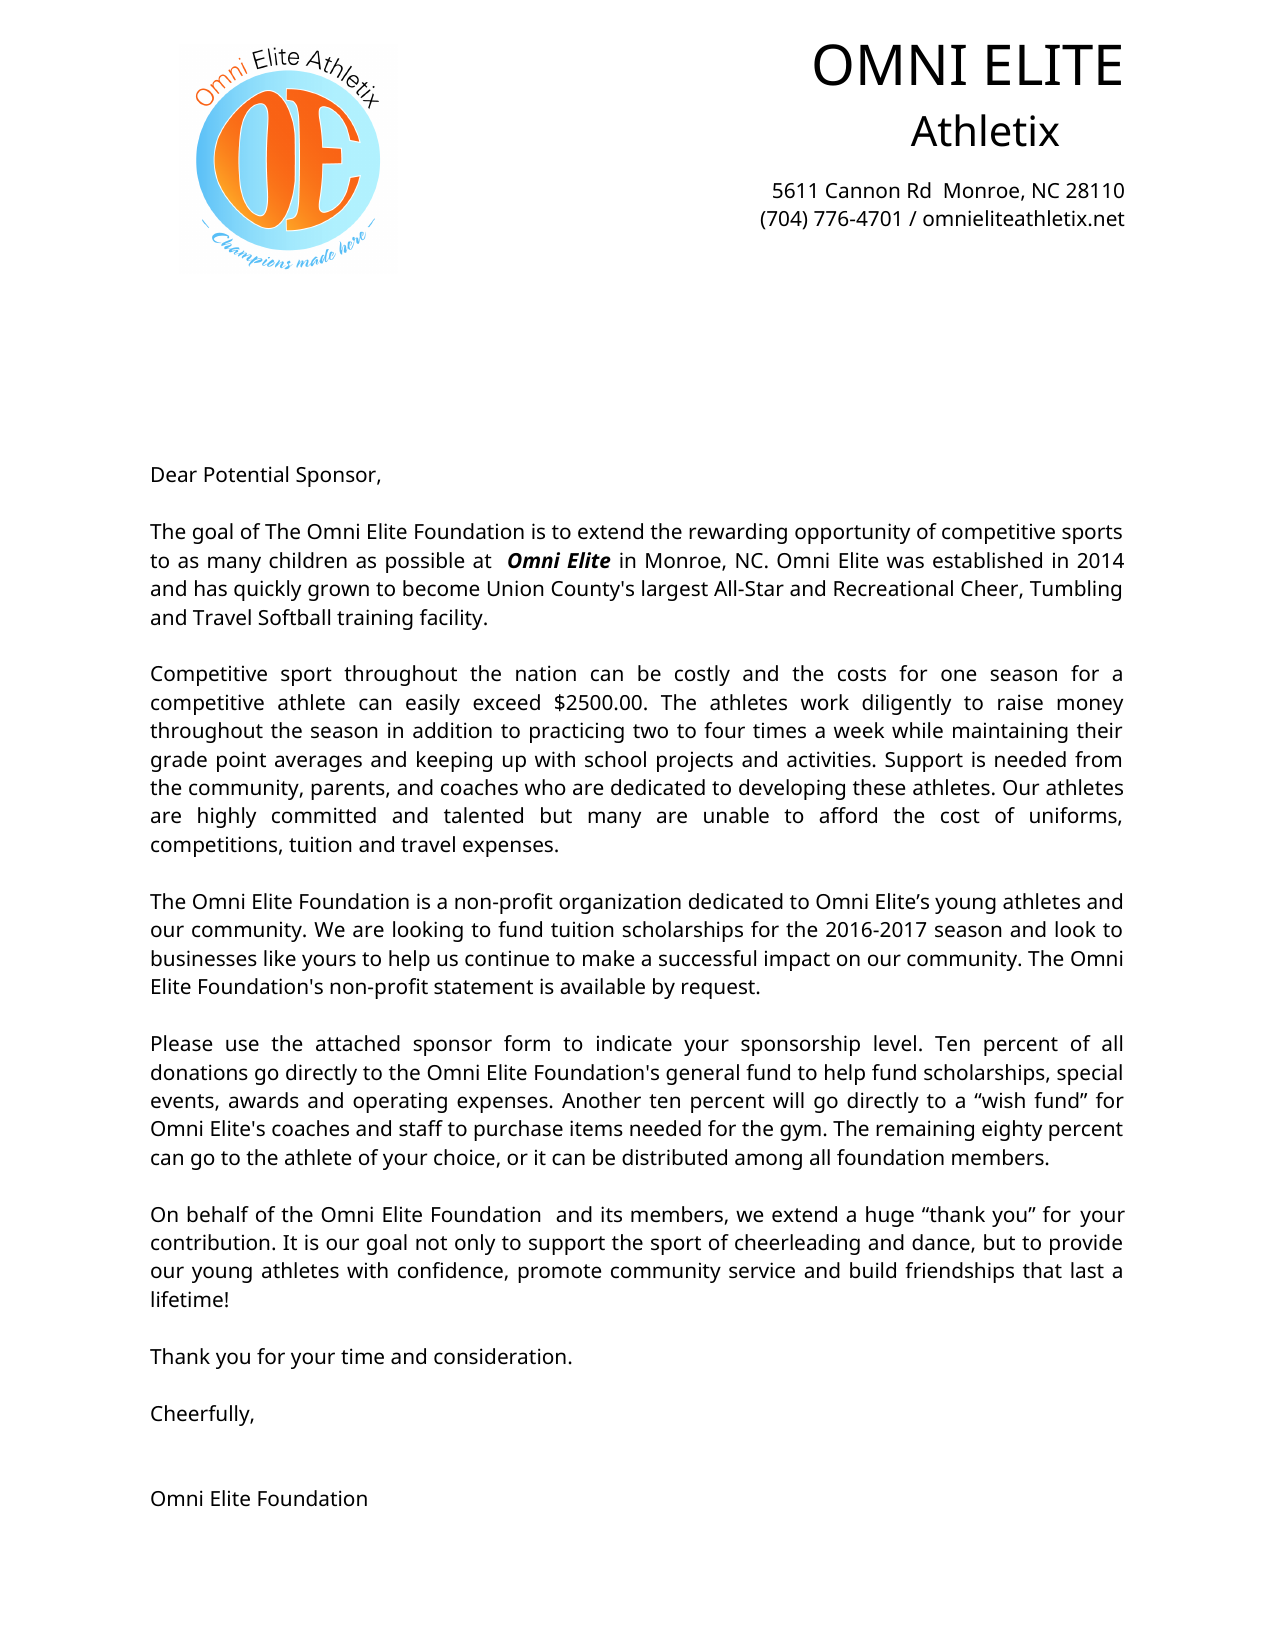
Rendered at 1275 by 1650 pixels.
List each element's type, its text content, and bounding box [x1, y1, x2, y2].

text [150, 204, 178, 233]
text OMNI ELITE [150, 26, 1125, 102]
text The goal of The Omni Elite Foundation is to extend the rewarding opportunity of competitive sports to as many children as possible at Omni Elite in Monroe, NC. Omni Elite was established in 2014 and has quickly grown to become Union County's largest All-Star and Recreational Cheer, Tumbling and Travel Softball training facility. [150, 517, 1125, 631]
text [150, 102, 178, 159]
picture [178, 44, 398, 274]
text Cheerfully, [150, 1399, 1125, 1427]
text Please use the attached sponsor form to indicate your sponsorship level. Ten percent of all donations go directly to the Omni Elite Foundation's general fund to help fund scholarships, special events, awards and operating expenses. Another ten percent will go directly to a “wish fund” for Omni Elite's coaches and staff to purchase items needed for the gym. The remaining eighty percent can go to the athlete of your choice, or it can be distributed among all foundation members. [150, 1029, 1125, 1171]
text Omni Elite Foundation [150, 1484, 1125, 1513]
text Thank you for your time and consideration. [150, 1342, 1125, 1370]
text Dear Potential Sponsor, [150, 460, 1125, 489]
text Athletix [398, 102, 1125, 159]
text Competitive sport throughout the nation can be costly and the costs for one season for a competitive athlete can easily exceed $2500.00. The athletes work diligently to raise money throughout the season in addition to practicing two to four times a week while maintaining their grade point averages and keeping up with school projects and activities. Support is needed from the community, parents, and coaches who are dedicated to developing these athletes. Our athletes are highly committed and talented but many are unable to afford the cost of uniforms, competitions, tuition and travel expenses. [150, 659, 1125, 858]
text 5611 Cannon Rd Monroe, NC 28110 [398, 176, 1125, 204]
text [150, 176, 178, 204]
text The Omni Elite Foundation is a non-profit organization dedicated to Omni Elite’s young athletes and our community. We are looking to fund tuition scholarships for the 2016-2017 season and look to businesses like yours to help us continue to make a successful impact on our community. The Omni Elite Foundation's non-profit statement is available by request. [150, 887, 1125, 1001]
text On behalf of the Omni Elite Foundation and its members, we extend a huge “thank you” for your contribution. It is our goal not only to support the sport of cheerleading and dance, but to provide our young athletes with confidence, promote community service and build friendships that last a lifetime! [150, 1200, 1125, 1313]
text (704) 776-4701 / omnieliteathletix.net [398, 204, 1125, 233]
